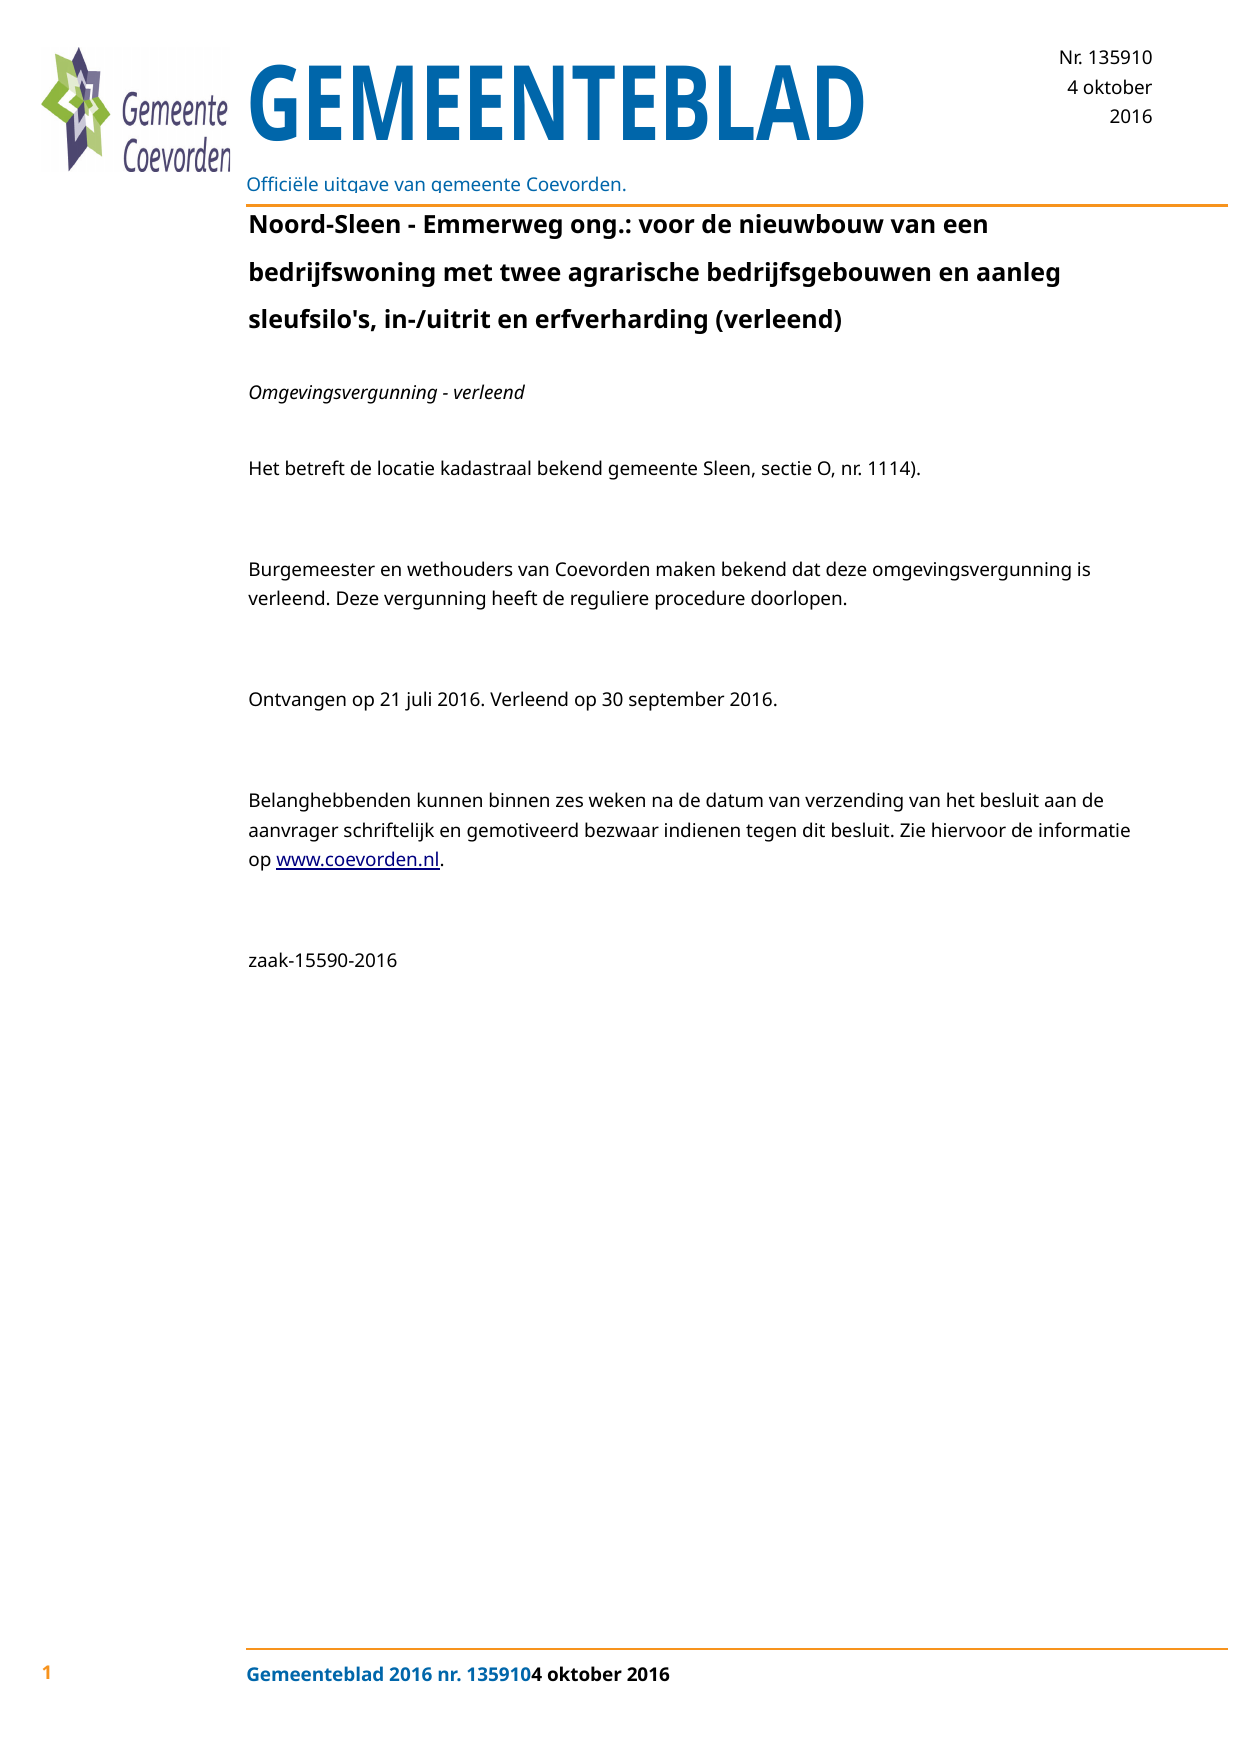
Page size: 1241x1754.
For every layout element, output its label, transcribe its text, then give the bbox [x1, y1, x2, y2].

text Ontvangen op 21 juli 2016. Verleend op 30 september 2016. [248, 686, 1152, 712]
text Belanghebbenden kunnen binnen zes weken na de datum van verzending van het besluit aan de aanvrager schriftelijk en gemotiveerd bezwaar indienen tegen dit besluit. Zie hiervoor de informatie op www.coevorden.nl. [248, 787, 1152, 872]
picture [41, 47, 231, 172]
text Noord-Sleen - Emmerweg ong.: voor de nieuwbouw van een bedrijfswoning met twee agrarische bedrijfsgebouwen en aanleg sleufsilo's, in-/uitrit en erfverharding (verleend) [248, 207, 1152, 336]
text zaak-15590-2016 [248, 947, 1152, 973]
text Burgemeester en wethouders van Coevorden maken bekend dat deze omgevingsvergunning is verleend. Deze vergunning heeft de reguliere procedure doorlopen. [248, 556, 1152, 611]
text Omgevingsvergunning - verleend [248, 379, 1152, 405]
text Het betreft de locatie kadastraal bekend gemeente Sleen, sectie O, nr. 1114). [248, 455, 1152, 481]
